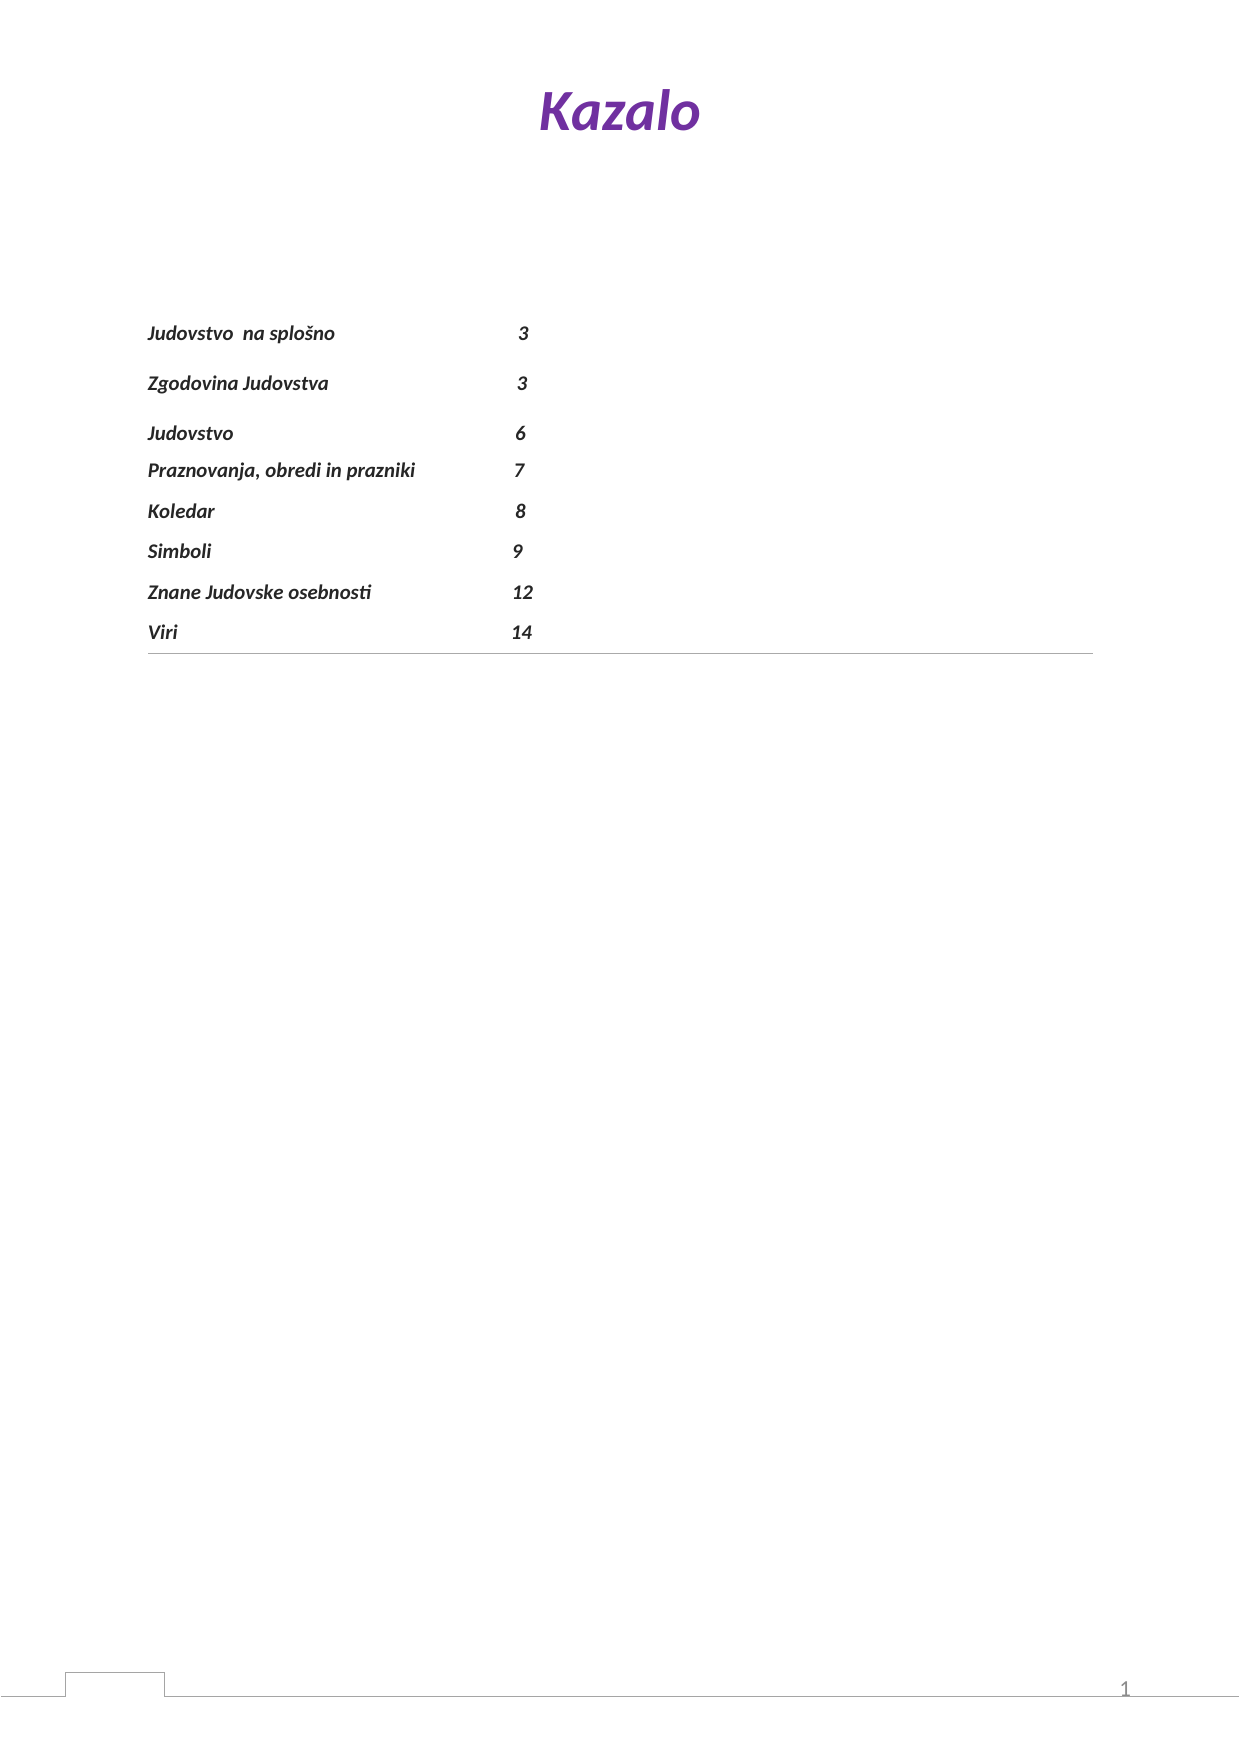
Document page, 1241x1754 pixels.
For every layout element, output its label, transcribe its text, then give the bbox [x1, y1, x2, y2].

subtitle Viri 14 [148, 619, 1093, 653]
text Judovstvo 6 [148, 408, 1093, 445]
subtitle Simboli 9 [148, 538, 1093, 564]
subtitle Praznovanja, obredi in prazniki 7 [148, 458, 1093, 483]
subtitle Znane Judovske osebnosti 12 [148, 579, 1093, 604]
text Judovstvo na splošno 3 [148, 308, 1093, 345]
text Zgodovina Judovstva 3 [148, 358, 1093, 395]
text Kazalo [148, 74, 1093, 145]
subtitle Koledar 8 [148, 498, 1093, 523]
